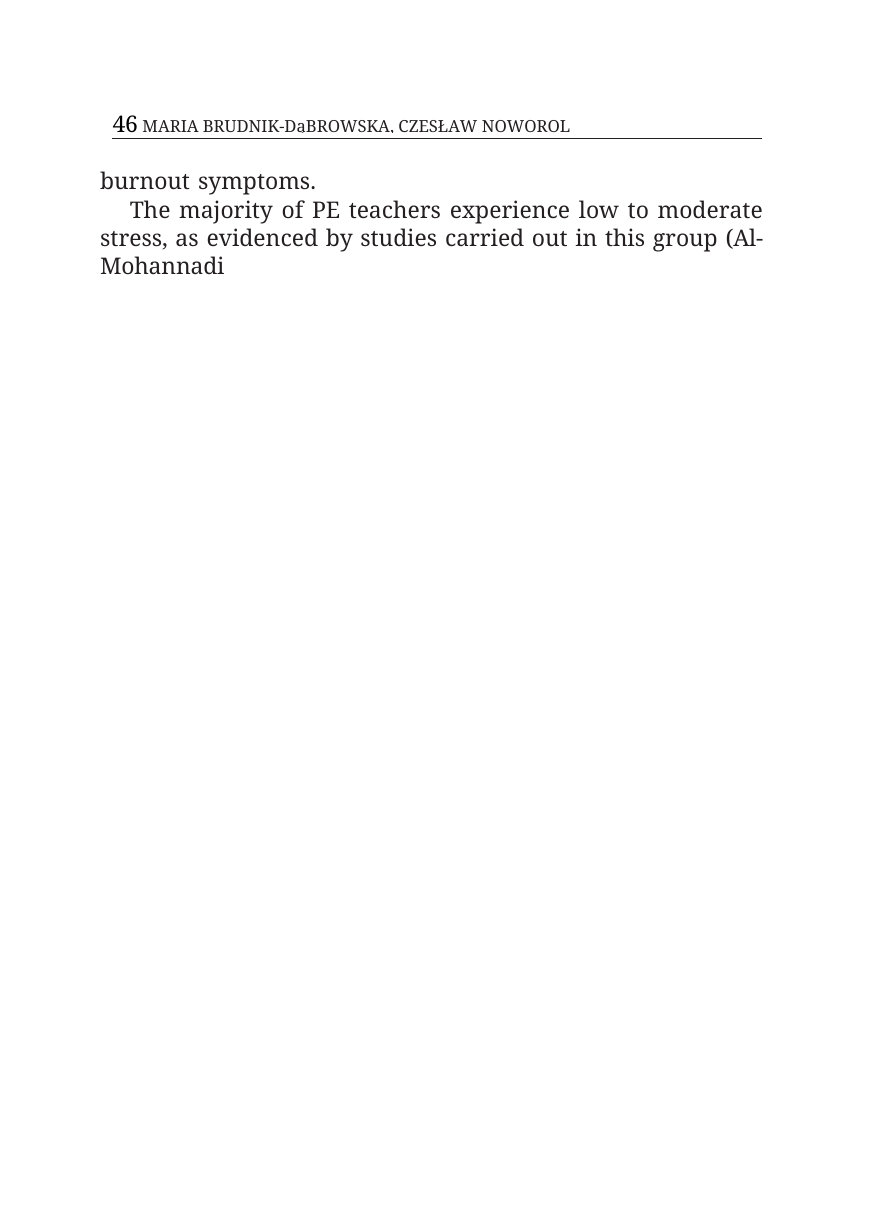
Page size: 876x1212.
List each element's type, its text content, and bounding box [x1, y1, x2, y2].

text burnout symptoms. [100, 167, 763, 195]
text The majority of PE teachers experience low to moderate stress, as evidenced by studies carried out in this group (Al-Mohannadi [100, 196, 763, 281]
